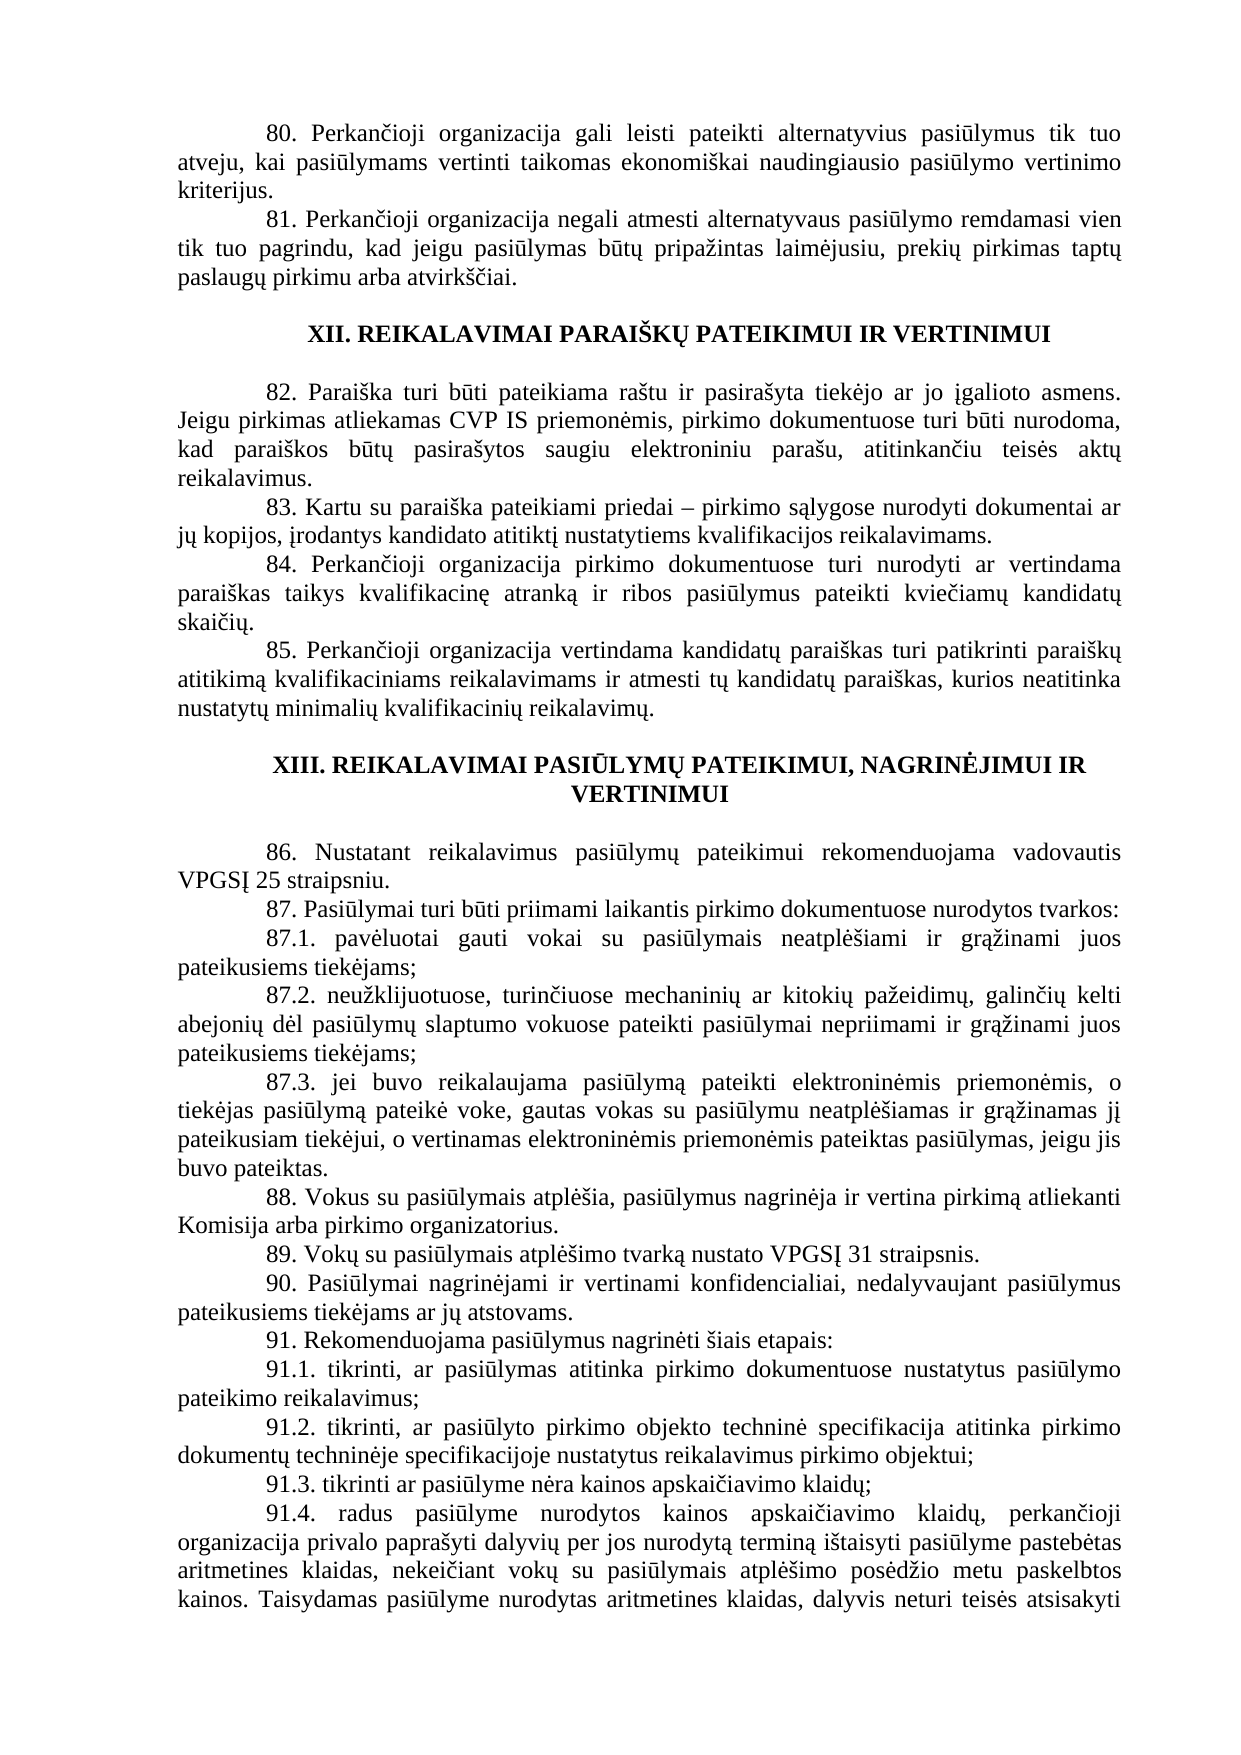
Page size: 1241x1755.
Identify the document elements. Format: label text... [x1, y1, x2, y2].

text 88. Vokus su pasiūlymais atplėšia, pasiūlymus nagrinėja ir vertina pirkimą atliekanti Komisija arba pirkimo organizatorius. [177, 1182, 1122, 1239]
text 85. Perkančioji organizacija vertindama kandidatų paraiškas turi patikrinti paraiškų atitikimą kvalifikaciniams reikalavimams ir atmesti tų kandidatų paraiškas, kurios neatitinka nustatytų minimalių kvalifikacinių reikalavimų. [177, 636, 1122, 722]
text 87.2. neužklijuotuose, turinčiuose mechaninių ar kitokių pažeidimų, galinčių kelti abejonių dėl pasiūlymų slaptumo vokuose pateikti pasiūlymai nepriimami ir grąžinami juos pateikusiems tiekėjams; [177, 981, 1122, 1067]
text 82. Paraiška turi būti pateikiama raštu ir pasirašyta tiekėjo ar jo įgalioto asmens. Jeigu pirkimas atliekamas CVP IS priemonėmis, pirkimo dokumentuose turi būti nurodoma, kad paraiškos būtų pasirašytos saugiu elektroniniu parašu, atitinkančiu teisės aktų reikalavimus. [177, 377, 1122, 492]
text 84. Perkančioji organizacija pirkimo dokumentuose turi nurodyti ar vertindama paraiškas taikys kvalifikacinę atranką ir ribos pasiūlymus pateikti kviečiamų kandidatų skaičių. [177, 549, 1122, 636]
text 81. Perkančioji organizacija negali atmesti alternatyvaus pasiūlymo remdamasi vien tik tuo pagrindu, kad jeigu pasiūlymas būtų pripažintas laimėjusiu, prekių pirkimas taptų paslaugų pirkimu arba atvirkščiai. [177, 204, 1122, 291]
text 80. Perkančioji organizacija gali leisti pateikti alternatyvius pasiūlymus tik tuo atveju, kai pasiūlymams vertinti taikomas ekonomiškai naudingiausio pasiūlymo vertinimo kriterijus. [177, 118, 1122, 204]
text 87.1. pavėluotai gauti vokai su pasiūlymais neatplėšiami ir grąžinami juos pateikusiems tiekėjams; [177, 923, 1122, 981]
text 91.3. tikrinti ar pasiūlyme nėra kainos apskaičiavimo klaidų; [177, 1469, 1122, 1498]
text 91. Rekomenduojama pasiūlymus nagrinėti šiais etapais: [177, 1326, 1122, 1354]
text 90. Pasiūlymai nagrinėjami ir vertinami konfidencialiai, nedalyvaujant pasiūlymus pateikusiems tiekėjams ar jų atstovams. [177, 1268, 1122, 1326]
text 87.3. jei buvo reikalaujama pasiūlymą pateikti elektroninėmis priemonėmis, o tiekėjas pasiūlymą pateikė voke, gautas vokas su pasiūlymu neatplėšiamas ir grąžinamas jį pateikusiam tiekėjui, o vertinamas elektroninėmis priemonėmis pateiktas pasiūlymas, jeigu jis buvo pateiktas. [177, 1067, 1122, 1182]
text 89. Vokų su pasiūlymais atplėšimo tvarką nustato VPGSĮ 31 straipsnis. [177, 1239, 1122, 1268]
text 91.1. tikrinti, ar pasiūlymas atitinka pirkimo dokumentuose nustatytus pasiūlymo pateikimo reikalavimus; [177, 1354, 1122, 1412]
text XIII. Reikalavimai pasiūlymų pateikimui, nagrinėjimui ir vertinimui [177, 751, 1122, 808]
text 83. Kartu su paraiška pateikiami priedai – pirkimo sąlygose nurodyti dokumentai ar jų kopijos, įrodantys kandidato atitiktį nustatytiems kvalifikacijos reikalavimams. [177, 492, 1122, 549]
text 91.4. radus pasiūlyme nurodytos kainos apskaičiavimo klaidų, perkančioji organizacija privalo paprašyti dalyvių per jos nurodytą terminą ištaisyti pasiūlyme pastebėtas aritmetines klaidas, nekeičiant vokų su pasiūlymais atplėšimo posėdžio metu paskelbtos kainos. Taisydamas pasiūlyme nurodytas aritmetines klaidas, dalyvis neturi teisės atsisakyti [177, 1498, 1122, 1613]
text XII. Reikalavimai paraiškų pateikimui ir vertinimui [177, 319, 1122, 348]
text 87. Pasiūlymai turi būti priimami laikantis pirkimo dokumentuose nurodytos tvarkos: [177, 894, 1122, 923]
text 86. Nustatant reikalavimus pasiūlymų pateikimui rekomenduojama vadovautis VPGSĮ 25 straipsniu. [177, 837, 1122, 894]
text 91.2. tikrinti, ar pasiūlyto pirkimo objekto techninė specifikacija atitinka pirkimo dokumentų techninėje specifikacijoje nustatytus reikalavimus pirkimo objektui; [177, 1412, 1122, 1469]
